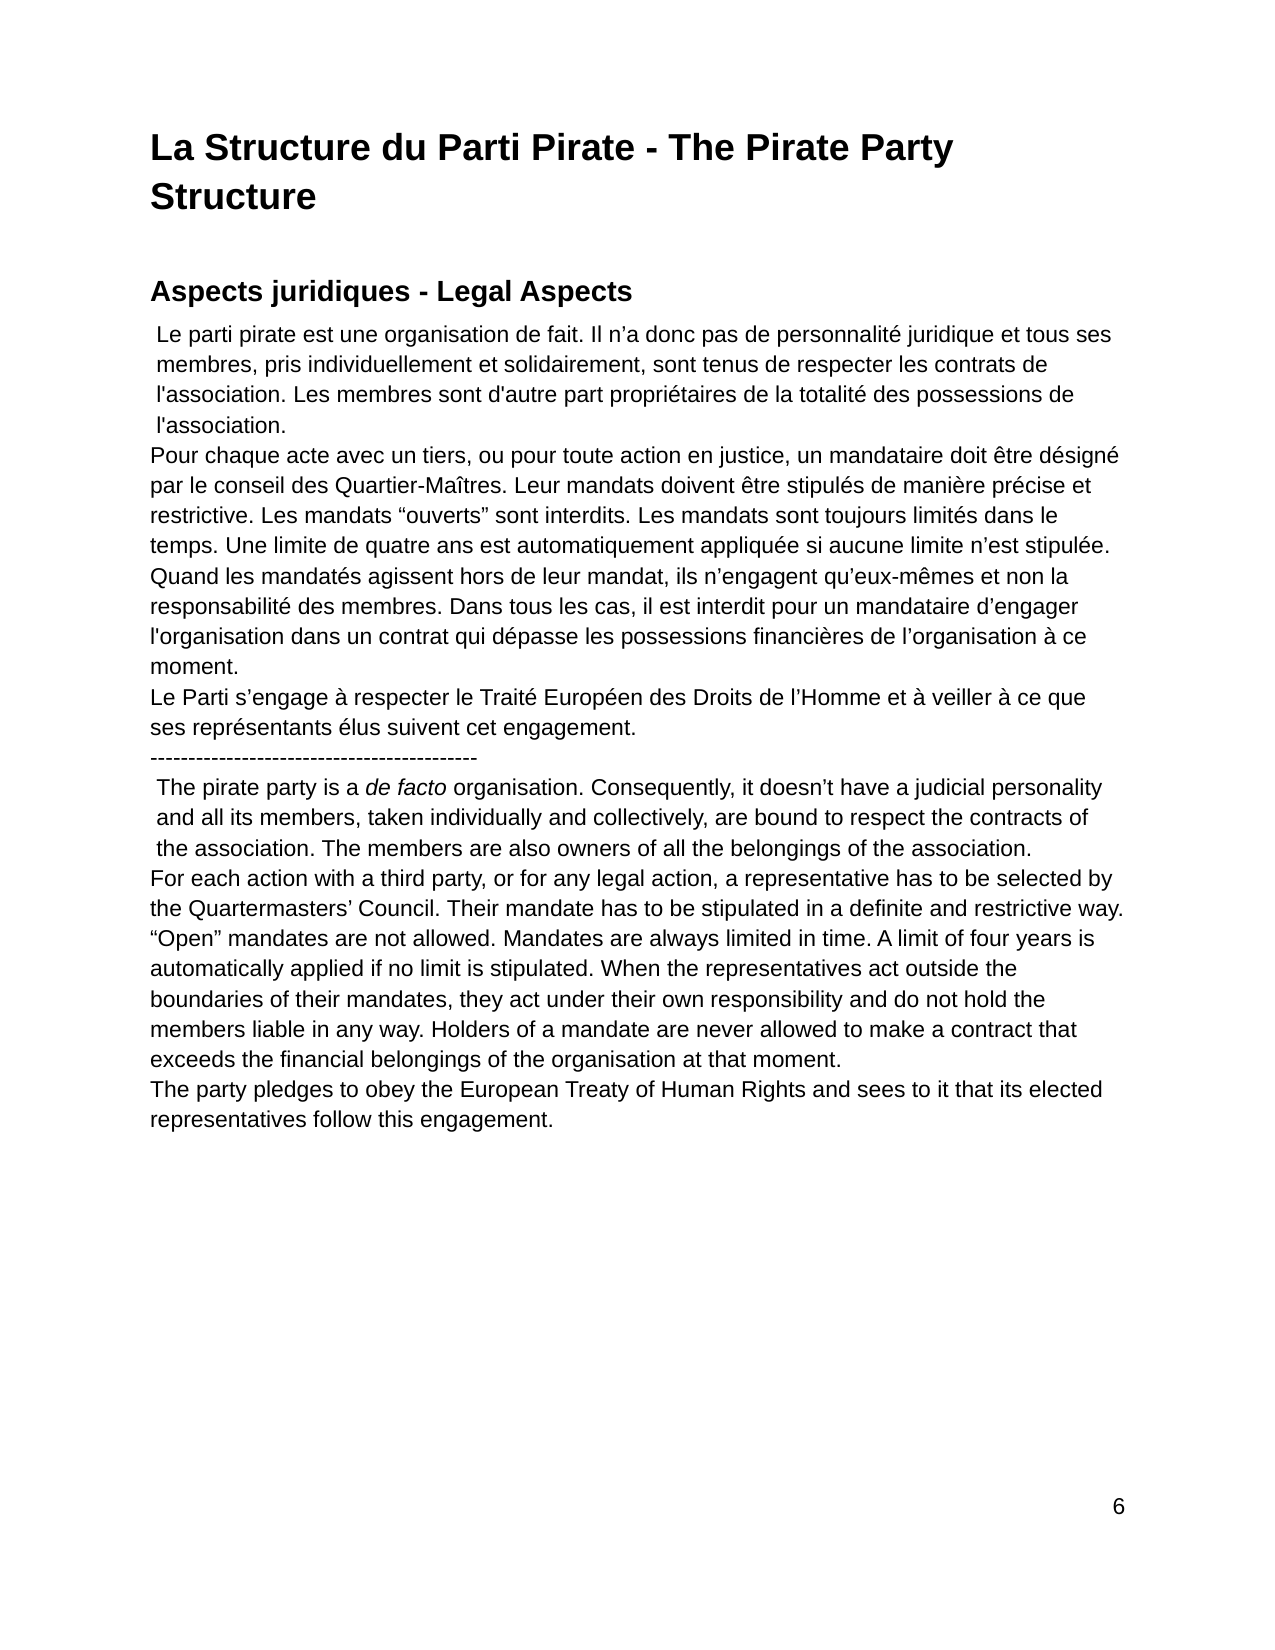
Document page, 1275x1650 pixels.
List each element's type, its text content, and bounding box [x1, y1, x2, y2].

subtitle Aspects juridiques - Legal Aspects [150, 274, 1125, 308]
text Le Parti s’engage à respecter le Traité Européen des Droits de l’Homme et à veiller à ce que ses représentants élus suivent cet engagement. [150, 683, 1125, 740]
text For each action with a third party, or for any legal action, a representative has to be selected by the Quartermasters’ Council. Their mandate has to be stipulated in a definite and restrictive way. “Open” mandates are not allowed. Mandates are always limited in time. A limit of four years is automatically applied if no limit is stipulated. When the representatives act outside the boundaries of their mandates, they act under their own responsibility and do not hold the members liable in any way. Holders of a mandate are never allowed to make a contract that exceeds the financial belongings of the organisation at that moment. [150, 865, 1125, 1072]
text The party pledges to obey the European Treaty of Human Rights and sees to it that its elected representatives follow this engagement. [150, 1076, 1125, 1133]
subtitle La Structure du Parti Pirate - The Pirate Party Structure [150, 125, 1125, 218]
text The pirate party is a de facto organisation. Consequently, it doesn’t have a judicial personality and all its members, taken individually and collectively, are bound to respect the contracts of the association. The members are also owners of all the belongings of the association. [156, 774, 1125, 861]
text Le parti pirate est une organisation de fait. Il n’a donc pas de personnalité juridique et tous ses membres, pris individuellement et solidairement, sont tenus de respecter les contrats de l'association. Les membres sont d'autre part propriétaires de la totalité des possessions de l'association. [156, 321, 1125, 438]
text Pour chaque acte avec un tiers, ou pour toute action en justice, un mandataire doit être désigné par le conseil des Quartier-Maîtres. Leur mandats doivent être stipulés de manière précise et restrictive. Les mandats “ouverts” sont interdits. Les mandats sont toujours limités dans le temps. Une limite de quatre ans est automatiquement appliquée si aucune limite n’est stipulée. Quand les mandatés agissent hors de leur mandat, ils n’engagent qu’eux-mêmes et non la responsabilité des membres. Dans tous les cas, il est interdit pour un mandataire d’engager l'organisation dans un contrat qui dépasse les possessions financières de l’organisation à ce moment. [150, 442, 1125, 680]
text ------------------------------------------- [150, 744, 1125, 770]
